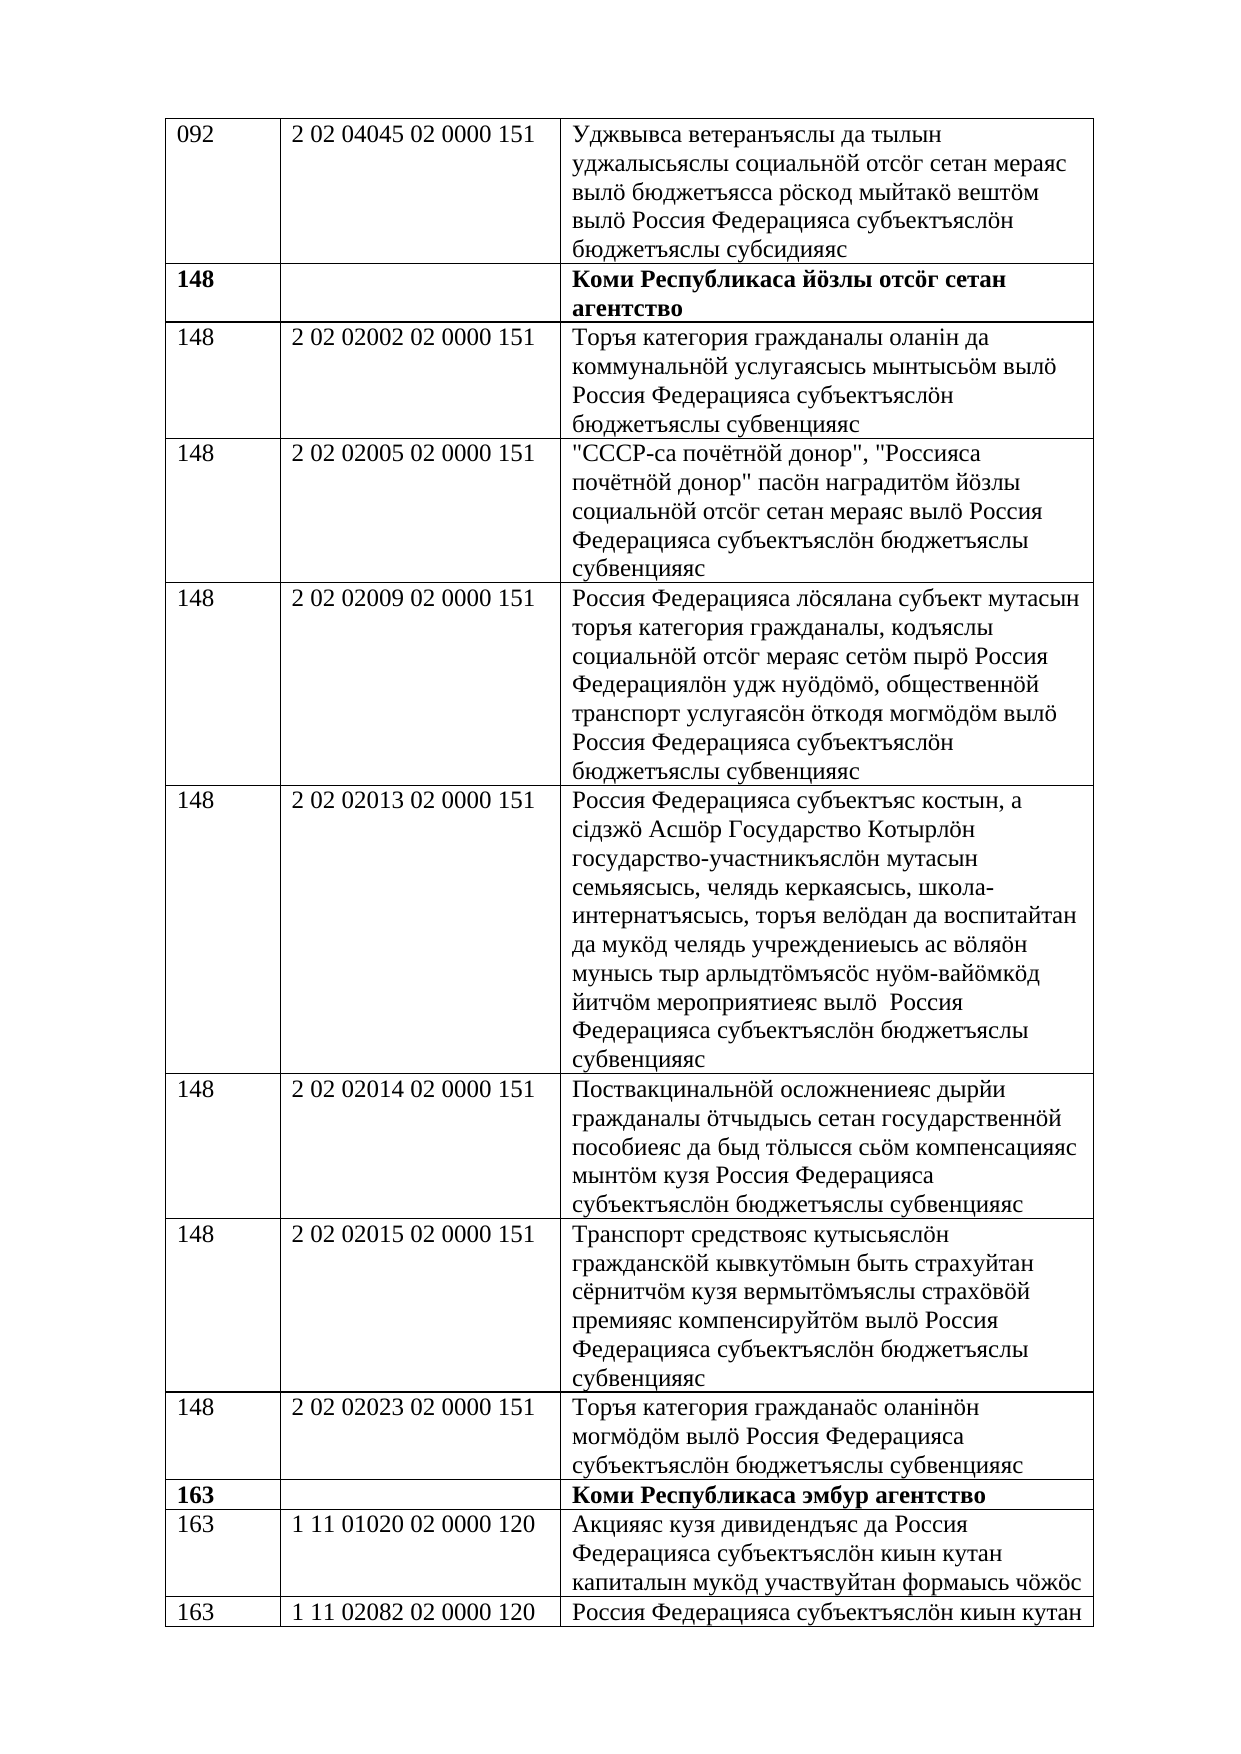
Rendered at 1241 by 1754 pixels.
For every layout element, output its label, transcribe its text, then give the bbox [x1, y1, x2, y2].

table_cell Россия Федерацияса субъектъяс костын, а сiдзжö Асшöр Государство Котырлöн государство-участникъяслöн мутасын семьяясысь, челядь керкаясысь, школа-интернатъясысь, торъя велöдан да воспитайтан да мукöд челядь учреждениеысь ас вöляöн мунысь тыр арлыдтöмъясöс нуöм-вайöмкöд йитчöм мероприятиеяс вылö Россия Федерацияса субъектъяслöн бюджетъяслы субвенцияяс [561, 786, 1093, 1073]
table_cell [1094, 582, 1153, 784]
table_cell 148 [166, 1074, 280, 1218]
table_cell Торъя категория гражданаöс оланiнöн могмöдöм вылö Россия Федерацияса субъектъяслöн бюджетъяслы субвенцияяс [561, 1393, 1093, 1479]
table_cell 163 [166, 1510, 280, 1596]
table_cell "СССР-са почётнöй донор", "Россияса почётнöй донор" пасöн наградитöм йöзлы социальнöй отсöг сетан мераяс вылö Россия Федерацияса субъектъяслöн бюджетъяслы субвенцияяс [561, 439, 1093, 582]
table_cell Транспорт средствояс кутысьяслöн гражданскöй кывкутöмын быть страхуйтан сёрнитчöм кузя вермытöмъяслы страхöвöй премияяс компенсируйтöм вылö Россия Федерацияса субъектъяслöн бюджетъяслы субвенцияяс [561, 1219, 1093, 1391]
table_cell 148 [166, 323, 280, 437]
table_cell 148 [166, 1219, 280, 1391]
table_cell Акцияяс кузя дивидендъяс да Россия Федерацияса субъектъяслöн киын кутан капиталын мукöд участвуйтан формаысь чöжöс [561, 1510, 1093, 1596]
table_cell [1094, 1073, 1153, 1218]
table_cell 2 02 02005 02 0000 151 [281, 439, 560, 582]
table_cell 163 [166, 1597, 280, 1626]
table_cell 2 02 02009 02 0000 151 [281, 583, 560, 784]
table_cell [281, 264, 560, 321]
table_cell Уджвывса ветеранъяслы да тылын уджалысьяслы социальнöй отсöг сетан мераяс вылö бюджетъясса рöскод мыйтакö вештöм вылö Россия Федерацияса субъектъяслöн бюджетъяслы субсидияяс [561, 119, 1093, 263]
table_cell Торъя категория гражданалы оланiн да коммунальнöй услугаясысь мынтысьöм вылö Россия Федерацияса субъектъяслöн бюджетъяслы субвенцияяс [561, 323, 1093, 437]
table_cell [1094, 1596, 1153, 1626]
table_cell [1094, 263, 1153, 321]
table_cell Россия Федерацияса лöсялана субъект мутасын торъя категория гражданалы, кодъяслы социальнöй отсöг мераяс сетöм пырö Россия Федерациялöн удж нуöдöмö, общественнöй транспорт услугаясöн öткодя могмöдöм вылö Россия Федерацияса субъектъяслöн бюджетъяслы субвенцияяс [561, 583, 1093, 784]
table_cell 2 02 02002 02 0000 151 [281, 323, 560, 437]
table_cell 148 [166, 439, 280, 582]
table_cell [1094, 1218, 1153, 1391]
table_cell [1094, 1509, 1153, 1596]
table_cell 148 [166, 786, 280, 1073]
table_cell 2 02 02013 02 0000 151 [281, 786, 560, 1073]
table_cell Поствакцинальнöй осложнениеяс дырйи гражданалы öтчыдысь сетан государственнöй пособиеяс да быд тöлысся сьöм компенсацияяс мынтöм кузя Россия Федерацияса субъектъяслöн бюджетъяслы субвенцияяс [561, 1074, 1093, 1218]
table_cell [1094, 321, 1153, 437]
table_cell Россия Федерацияса субъектъяслöн киын кутан [561, 1597, 1093, 1626]
table_cell 163 [166, 1480, 280, 1508]
table_cell 2 02 02014 02 0000 151 [281, 1074, 560, 1218]
table_cell [281, 1480, 560, 1508]
table_cell 148 [166, 583, 280, 784]
table_cell [1094, 785, 1153, 1073]
table_cell 148 [166, 1393, 280, 1479]
table_cell 2 02 02023 02 0000 151 [281, 1393, 560, 1479]
table_cell 1 11 02082 02 0000 120 [281, 1597, 560, 1626]
table_cell [1094, 1391, 1153, 1479]
table_cell Коми Республикаса йöзлы отсöг сетан агентство [561, 264, 1093, 321]
table_cell 092 [166, 119, 280, 263]
table_cell [1094, 438, 1153, 582]
table_cell 2 02 04045 02 0000 151 [281, 119, 560, 263]
table_cell 148 [166, 264, 280, 321]
table_cell Коми Республикаса эмбур агентство [561, 1480, 1093, 1508]
table_cell 2 02 02015 02 0000 151 [281, 1219, 560, 1391]
table_cell 1 11 01020 02 0000 120 [281, 1510, 560, 1596]
table_cell [1094, 1479, 1153, 1508]
table_cell [1094, 118, 1153, 263]
